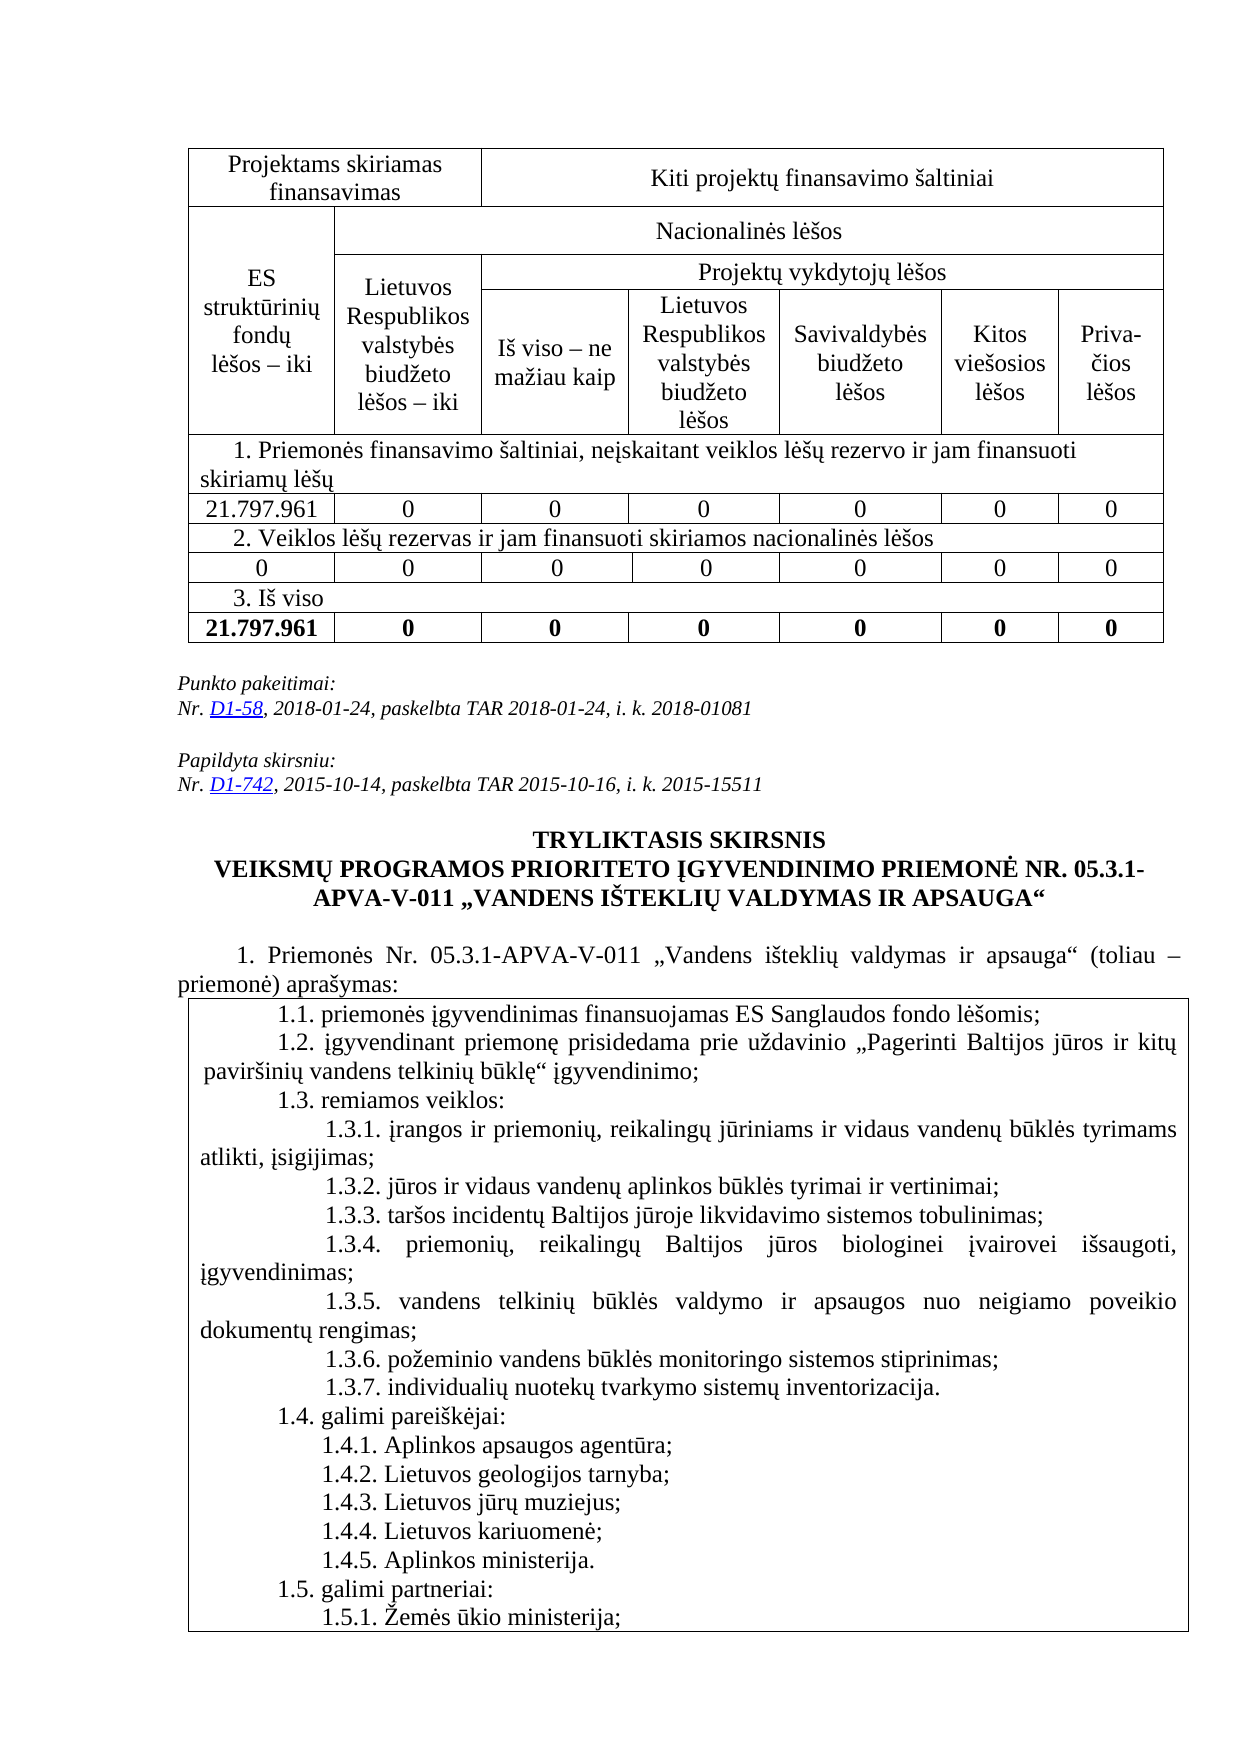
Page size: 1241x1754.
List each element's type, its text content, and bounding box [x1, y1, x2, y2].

table_cell 0 [189, 553, 334, 582]
table_cell 2. Veiklos lėšų rezervas ir jam finansuoti skiriamos nacionalinės lėšos [189, 524, 1163, 552]
table_cell 0 [482, 613, 628, 642]
text VEIKSMŲ PROGRAMOS PRIORITETO ĮGYVENDINIMO PRIEMONĖ NR. 05.3.1-APVA-V-011 „VANDENS IŠTEKLIŲ VALDYMAS IR APSAUGA“ [177, 854, 1181, 911]
text Punkto pakeitimai: [177, 671, 1181, 695]
table_cell Savivaldybės biudžeto lėšos [780, 290, 941, 434]
text Nr. D1-742, 2015-10-14, paskelbta TAR 2015-10-16, i. k. 2015-15511 [177, 772, 1181, 796]
table_header Kiti projektų finansavimo šaltiniai [482, 149, 1163, 206]
table_cell 0 [1059, 494, 1163, 522]
table_cell 0 [335, 494, 481, 522]
table_cell 1. Priemonės finansavimo šaltiniai, neįskaitant veiklos lėšų rezervo ir jam finansuoti skiriamų lėšų [189, 435, 1163, 493]
table_cell 0 [1059, 553, 1163, 582]
table_cell 21.797.961 [189, 613, 334, 642]
table_cell Lietuvos Respublikos valstybės biudžeto lėšos [629, 290, 779, 434]
text Papildyta skirsniu: [177, 748, 1181, 772]
table_cell Iš viso – ne mažiau kaip [482, 290, 628, 434]
table_cell Projektų vykdytojų lėšos [482, 255, 1163, 289]
table_cell 0 [780, 553, 941, 582]
table_cell 0 [1059, 613, 1163, 642]
table_cell Lietuvos Respublikos valstybės biudžeto lėšos – iki [335, 255, 481, 434]
table_cell 1.2. įgyvendinant priemonę prisidedama prie uždavinio „Pagerinti Baltijos jūros ir kitų paviršinių vandens telkinių būklę“ įgyvendinimo; [189, 1028, 1188, 1085]
table_cell 0 [942, 553, 1058, 582]
table_cell 0 [629, 613, 779, 642]
table_cell 0 [780, 494, 941, 522]
table_cell 1.3. remiamos veiklos: 1.3.1. įrangos ir priemonių, reikalingų jūriniams ir vidaus vandenų būklės tyrimams atlikti, įsigijimas; 1.3.2. jūros ir vidaus vandenų aplinkos būklės tyrimai ir vertinimai; 1.3.3. taršos incidentų Baltijos jūroje likvidavimo sistemos tobulinimas; 1.3.4. priemonių, reikalingų Baltijos jūros biologinei įvairovei išsaugoti, įgyvendinimas; 1.3.5. vandens telkinių būklės valdymo ir apsaugos nuo neigiamo poveikio dokumentų rengimas; 1.3.6. požeminio vandens būklės monitoringo sistemos stiprinimas; 1.3.7. individualių nuotekų tvarkymo sistemų inventorizacija. [189, 1085, 1188, 1401]
table_cell 0 [633, 553, 779, 582]
table_cell 0 [780, 613, 941, 642]
table_cell 0 [482, 553, 632, 582]
text 1. Priemonės Nr. 05.3.1-APVA-V-011 „Vandens išteklių valdymas ir apsauga“ (toliau – priemonė) aprašymas: [177, 940, 1181, 998]
table_cell 21.797.961 [189, 494, 334, 522]
text Nr. D1-58, 2018-01-24, paskelbta TAR 2018-01-24, i. k. 2018-01081 [177, 695, 1181, 719]
table_cell 3. Iš viso [189, 583, 1163, 612]
text TRYLIKTASIS SKIRSNIS [177, 825, 1181, 854]
table_cell 1.4. galimi pareiškėjai: 1.4.1. Aplinkos apsaugos agentūra; 1.4.2. Lietuvos geologijos tarnyba; 1.4.3. Lietuvos jūrų muziejus; 1.4.4. Lietuvos kariuomenė; 1.4.5. Aplinkos ministerija. [189, 1401, 1188, 1574]
table_cell 0 [942, 494, 1058, 522]
table_cell 0 [942, 613, 1058, 642]
table_header 1.1. priemonės įgyvendinimas finansuojamas ES Sanglaudos fondo lėšomis; [189, 999, 1188, 1027]
table_cell 1.5. galimi partneriai: 1.5.1. Žemės ūkio ministerija; [189, 1574, 1188, 1631]
table_cell 0 [482, 494, 628, 522]
table_cell 0 [335, 613, 481, 642]
table_cell 0 [335, 553, 481, 582]
table_cell Kitos viešosios lėšos [942, 290, 1058, 434]
table_cell Nacionalinės lėšos [335, 207, 1163, 253]
table_cell ES struktūrinių fondų lėšos – iki [189, 207, 334, 434]
table_header Projektams skiriamas finansavimas [189, 149, 481, 206]
table_cell Priva-čios lėšos [1059, 290, 1163, 434]
table_cell 0 [629, 494, 779, 522]
